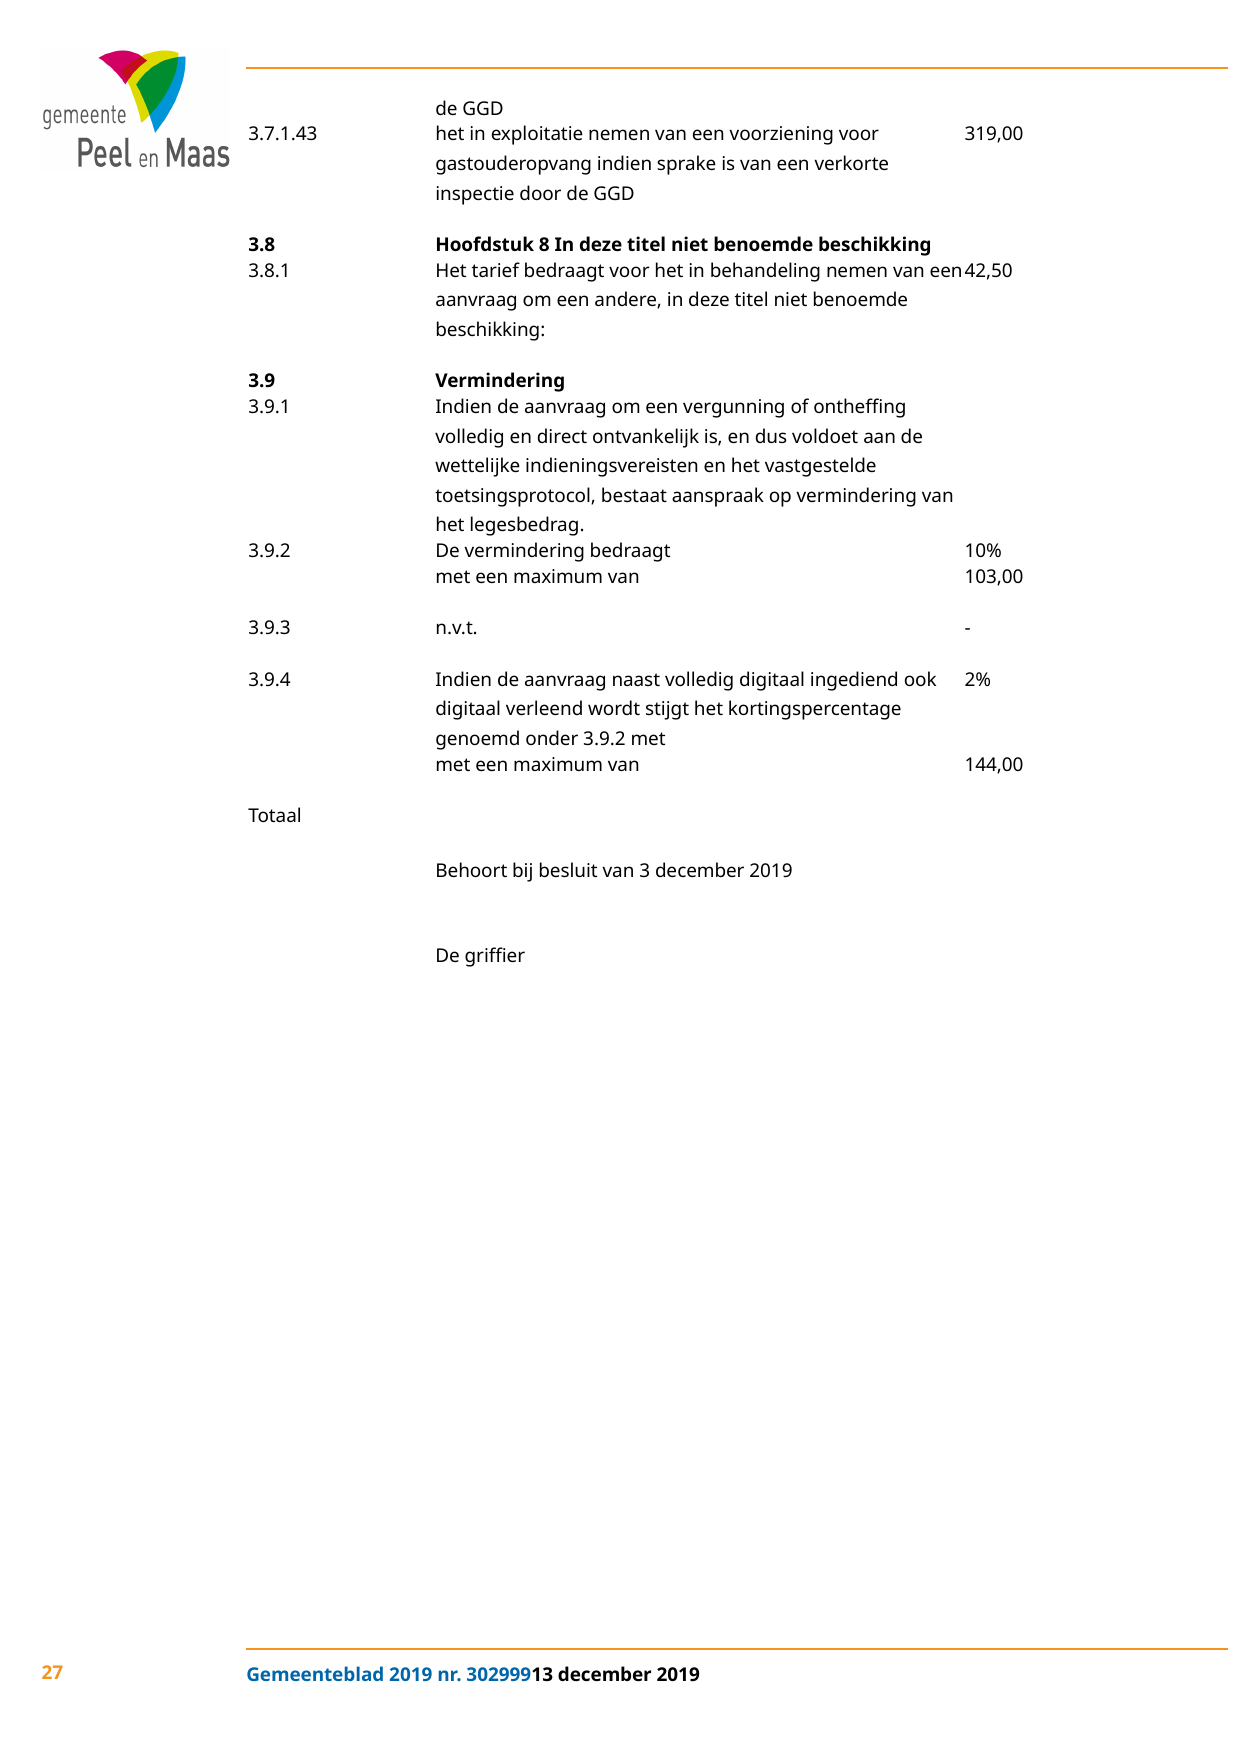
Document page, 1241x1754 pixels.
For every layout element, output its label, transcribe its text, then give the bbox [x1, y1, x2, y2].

table_cell 3.8.1 [248, 257, 435, 342]
table_cell 3.7.1.43 [248, 121, 435, 205]
table_cell [435, 342, 964, 367]
table_cell [964, 828, 1152, 883]
table_cell [248, 640, 435, 666]
table_cell 10% [964, 537, 1152, 563]
table_cell 3.9.1 [248, 393, 435, 537]
table_cell 3.8 [248, 231, 435, 257]
table_cell Behoort bij besluit van 3 december 2019 [435, 828, 964, 883]
table_cell Hoofdstuk 8 In deze titel niet benoemde beschikking [435, 231, 964, 257]
table_cell Totaal [248, 802, 435, 828]
table_cell [964, 802, 1152, 828]
table_cell [964, 95, 1152, 121]
table_cell 3.9.2 [248, 537, 435, 563]
table_cell [248, 95, 435, 121]
table_cell n.v.t. [435, 615, 964, 640]
table_cell 3.9.3 [248, 615, 435, 640]
table_cell Het tarief bedraagt voor het in behandeling nemen van een aanvraag om een andere, in deze titel niet benoemde beschikking: [435, 257, 964, 342]
table_cell 144,00 [964, 751, 1152, 777]
table_cell De vermindering bedraagt [435, 537, 964, 563]
table_cell [964, 640, 1152, 666]
table_cell [435, 205, 964, 231]
table_cell [248, 777, 435, 802]
table_cell [964, 393, 1152, 537]
table_cell 319,00 [964, 121, 1152, 205]
picture [41, 47, 231, 172]
table_cell [964, 342, 1152, 367]
table_cell 103,00 [964, 563, 1152, 589]
table_cell [435, 777, 964, 802]
table_cell 42,50 [964, 257, 1152, 342]
table_cell de GGD [435, 95, 964, 121]
table_cell [248, 751, 435, 777]
table_cell [248, 589, 435, 614]
table_cell [964, 968, 1152, 994]
table_cell [964, 589, 1152, 614]
table_cell met een maximum van [435, 751, 964, 777]
table_cell [248, 205, 435, 231]
table_cell [964, 883, 1152, 968]
table_cell [964, 368, 1152, 393]
table_cell Indien de aanvraag om een vergunning of ontheffing volledig en direct ontvankelijk is, en dus voldoet aan de wettelijke indieningsvereisten en het vastgestelde toetsingsprotocol, bestaat aanspraak op vermindering van het legesbedrag. [435, 393, 964, 537]
table_cell [964, 231, 1152, 257]
table_cell [248, 883, 435, 968]
table_cell [435, 802, 964, 828]
table_cell - [964, 615, 1152, 640]
table_cell 2% [964, 666, 1152, 751]
table_cell het in exploitatie nemen van een voorziening voor gastouderopvang indien sprake is van een verkorte inspectie door de GGD [435, 121, 964, 205]
table_cell 3.9 [248, 368, 435, 393]
table_cell [248, 563, 435, 589]
table_cell [248, 968, 435, 994]
table_cell 3.9.4 [248, 666, 435, 751]
table_cell [964, 205, 1152, 231]
table_cell Vermindering [435, 368, 964, 393]
table_cell [248, 828, 435, 883]
table_cell [435, 640, 964, 666]
table_cell De griffier [435, 883, 964, 968]
table_cell [964, 777, 1152, 802]
table_cell [435, 968, 964, 994]
table_cell Indien de aanvraag naast volledig digitaal ingediend ook digitaal verleend wordt stijgt het kortingspercentage genoemd onder 3.9.2 met [435, 666, 964, 751]
table_cell [248, 342, 435, 367]
table_cell [435, 589, 964, 614]
table_cell met een maximum van [435, 563, 964, 589]
